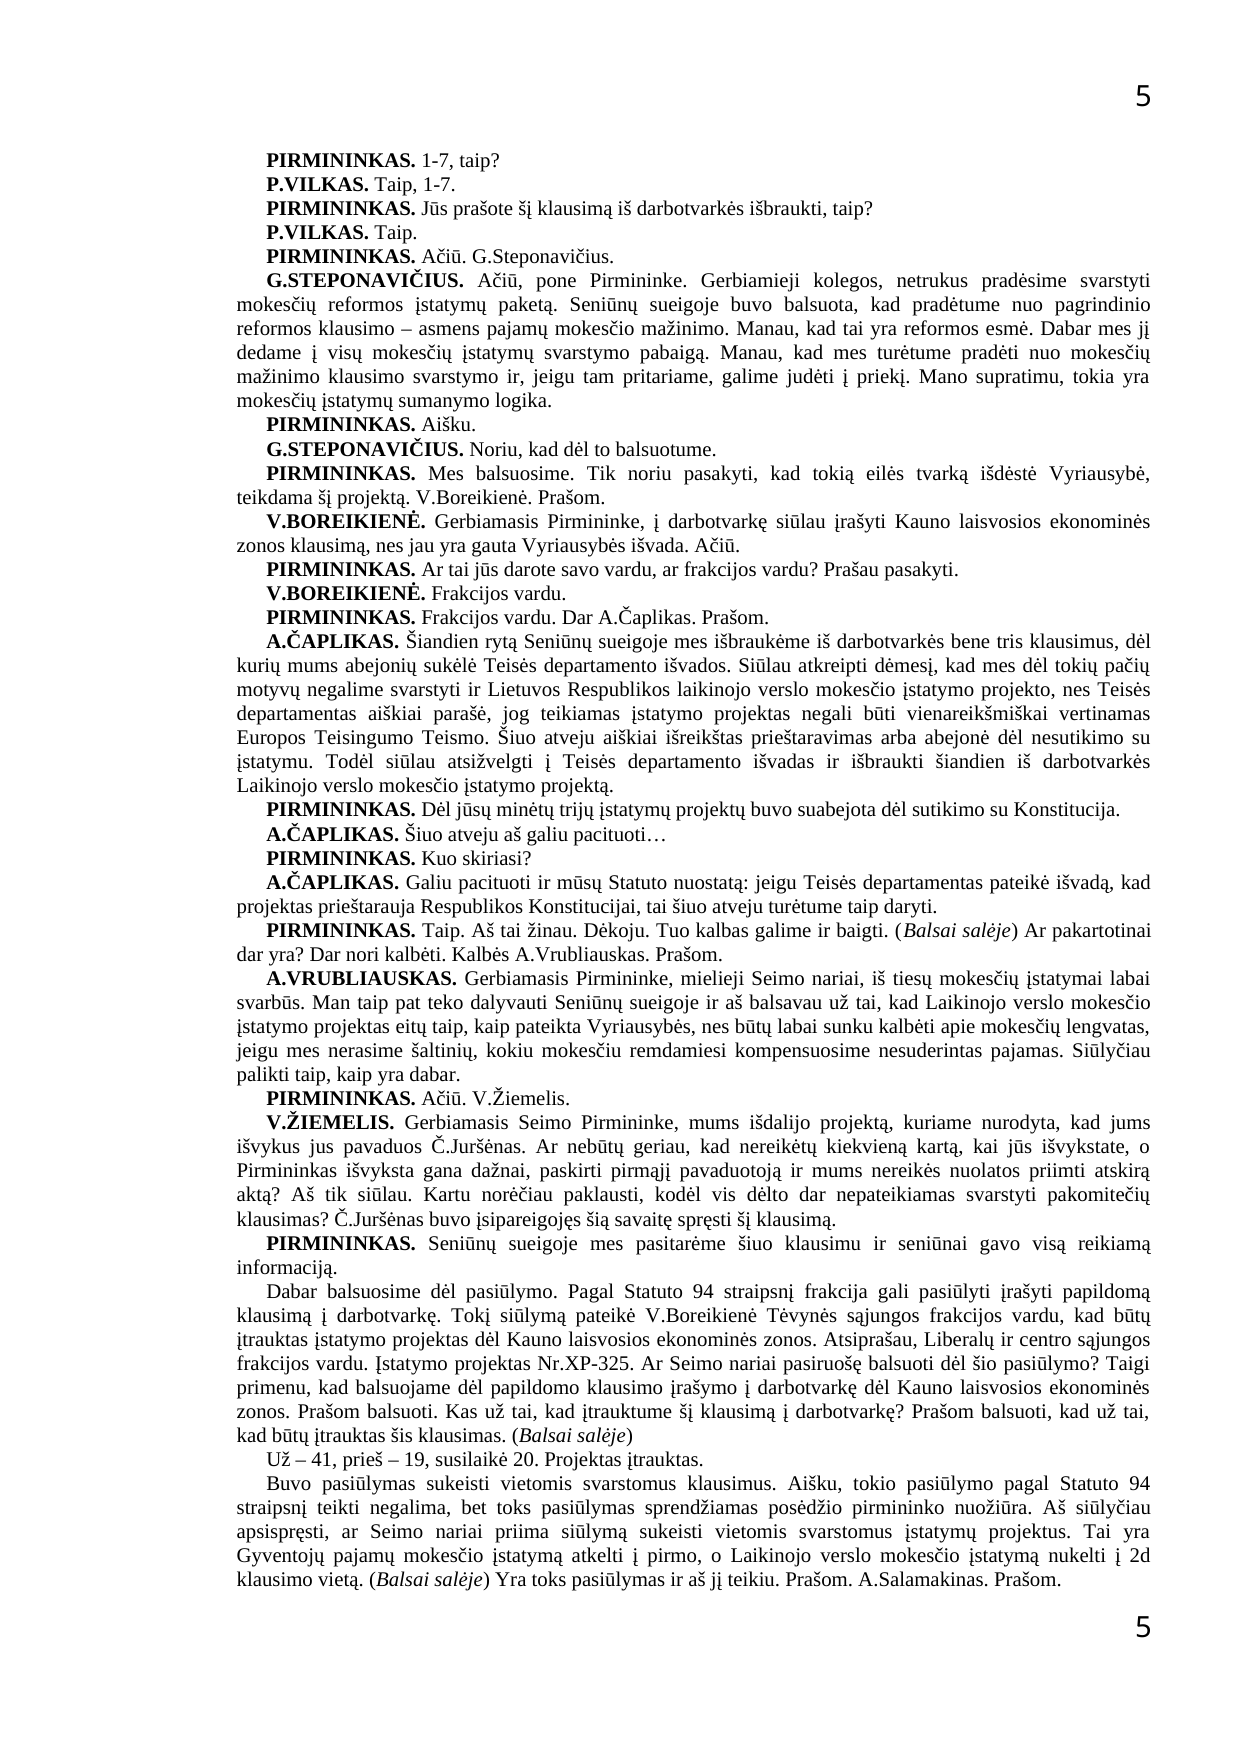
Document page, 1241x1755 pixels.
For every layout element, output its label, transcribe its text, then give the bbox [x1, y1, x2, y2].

text A.ČAPLIKAS. Galiu pacituoti ir mūsų Statuto nuostatą: jeigu Teisės departamentas pateikė išvadą, kad projektas prieštarauja Respublikos Konstitucijai, tai šiuo atveju turėtume taip daryti. [236, 869, 1152, 918]
text PIRMININKAS. Aišku. [236, 412, 1152, 436]
text G.STEPONAVIČIUS. Ačiū, pone Pirmininke. Gerbiamieji kolegos, netrukus pradėsime svarstyti mokesčių reformos įstatymų paketą. Seniūnų sueigoje buvo balsuota, kad pradėtume nuo pagrindinio reformos klausimo – asmens pajamų mokesčio mažinimo. Manau, kad tai yra reformos esmė. Dabar mes jį dedame į visų mokesčių įstatymų svarstymo pabaigą. Manau, kad mes turėtume pradėti nuo mokesčių mažinimo klausimo svarstymo ir, jeigu tam pritariame, galime judėti į priekį. Mano supratimu, tokia yra mokesčių įstatymų sumanymo logika. [236, 268, 1152, 412]
text G.STEPONAVIČIUS. Noriu, kad dėl to balsuotume. [236, 436, 1152, 461]
text PIRMININKAS. Ačiū. G.Steponavičius. [236, 244, 1152, 268]
text A.VRUBLIAUSKAS. Gerbiamasis Pirmininke, mielieji Seimo nariai, iš tiesų mokesčių įstatymai labai svarbūs. Man taip pat teko dalyvauti Seniūnų sueigoje ir aš balsavau už tai, kad Laikinojo verslo mokesčio įstatymo projektas eitų taip, kaip pateikta Vyriausybės, nes būtų labai sunku kalbėti apie mokesčių lengvatas, jeigu mes nerasime šaltinių, kokiu mokesčiu remdamiesi kompensuosime nesuderintas pajamas. Siūlyčiau palikti taip, kaip yra dabar. [236, 966, 1152, 1086]
text PIRMININKAS. Kuo skiriasi? [236, 846, 1152, 869]
text Buvo pasiūlymas sukeisti vietomis svarstomus klausimus. Aišku, tokio pasiūlymo pagal Statuto 94 straipsnį teikti negalima, bet toks pasiūlymas sprendžiamas posėdžio pirmininko nuožiūra. Aš siūlyčiau apsispręsti, ar Seimo nariai priima siūlymą sukeisti vietomis svarstomus įstatymų projektus. Tai yra Gyventojų pajamų mokesčio įstatymą atkelti į pirmo, o Laikinojo verslo mokesčio įstatymą nukelti į 2d klausimo vietą. (Balsai salėje) Yra toks pasiūlymas ir aš jį teikiu. Prašom. A.Salamakinas. Prašom. [236, 1471, 1152, 1591]
text PIRMININKAS. Taip. Aš tai žinau. Dėkoju. Tuo kalbas galime ir baigti. (Balsai salėje) Ar pakartotinai dar yra? Dar nori kalbėti. Kalbės A.Vrubliauskas. Prašom. [236, 918, 1152, 966]
text Už – 41, prieš – 19, susilaikė 20. Projektas įtrauktas. [236, 1447, 1152, 1471]
text Dabar balsuosime dėl pasiūlymo. Pagal Statuto 94 straipsnį frakcija gali pasiūlyti įrašyti papildomą klausimą į darbotvarkę. Tokį siūlymą pateikė V.Boreikienė Tėvynės sąjungos frakcijos vardu, kad būtų įtrauktas įstatymo projektas dėl Kauno laisvosios ekonominės zonos. Atsiprašau, Liberalų ir centro sąjungos frakcijos vardu. Įstatymo projektas Nr.XP-325. Ar Seimo nariai pasiruošę balsuoti dėl šio pasiūlymo? Taigi primenu, kad balsuojame dėl papildomo klausimo įrašymo į darbotvarkę dėl Kauno laisvosios ekonominės zonos. Prašom balsuoti. Kas už tai, kad įtrauktume šį klausimą į darbotvarkę? Prašom balsuoti, kad už tai, kad būtų įtrauktas šis klausimas. (Balsai salėje) [236, 1279, 1152, 1447]
text V.BOREIKIENĖ. Gerbiamasis Pirmininke, į darbotvarkę siūlau įrašyti Kauno laisvosios ekonominės zonos klausimą, nes jau yra gauta Vyriausybės išvada. Ačiū. [236, 509, 1152, 557]
text PIRMININKAS. Mes balsuosime. Tik noriu pasakyti, kad tokią eilės tvarką išdėstė Vyriausybė, teikdama šį projektą. V.Boreikienė. Prašom. [236, 461, 1152, 509]
text P.VILKAS. Taip, 1-7. [236, 172, 1152, 196]
text V.ŽIEMELIS. Gerbiamasis Seimo Pirmininke, mums išdalijo projektą, kuriame nurodyta, kad jums išvykus jus pavaduos Č.Juršėnas. Ar nebūtų geriau, kad nereikėtų kiekvieną kartą, kai jūs išvykstate, o Pirmininkas išvyksta gana dažnai, paskirti pirmąjį pavaduotoją ir mums nereikės nuolatos priimti atskirą aktą? Aš tik siūlau. Kartu norėčiau paklausti, kodėl vis dėlto dar nepateikiamas svarstyti pakomitečių klausimas? Č.Juršėnas buvo įsipareigojęs šią savaitę spręsti šį klausimą. [236, 1110, 1152, 1231]
text PIRMININKAS. Frakcijos vardu. Dar A.Čaplikas. Prašom. [236, 605, 1152, 629]
text PIRMININKAS. 1-7, taip? [236, 148, 1152, 172]
text PIRMININKAS. Dėl jūsų minėtų trijų įstatymų projektų buvo suabejota dėl sutikimo su Konstitucija. [236, 797, 1152, 821]
text PIRMININKAS. Ačiū. V.Žiemelis. [236, 1086, 1152, 1110]
text P.VILKAS. Taip. [236, 220, 1152, 244]
text V.BOREIKIENĖ. Frakcijos vardu. [236, 581, 1152, 605]
text PIRMININKAS. Jūs prašote šį klausimą iš darbotvarkės išbraukti, taip? [236, 196, 1152, 220]
text PIRMININKAS. Seniūnų sueigoje mes pasitarėme šiuo klausimu ir seniūnai gavo visą reikiamą informaciją. [236, 1231, 1152, 1279]
text PIRMININKAS. Ar tai jūs darote savo vardu, ar frakcijos vardu? Prašau pasakyti. [236, 557, 1152, 581]
text A.ČAPLIKAS. Šiuo atveju aš galiu pacituoti… [236, 821, 1152, 846]
text A.ČAPLIKAS. Šiandien rytą Seniūnų sueigoje mes išbraukėme iš darbotvarkės bene tris klausimus, dėl kurių mums abejonių sukėlė Teisės departamento išvados. Siūlau atkreipti dėmesį, kad mes dėl tokių pačių motyvų negalime svarstyti ir Lietuvos Respublikos laikinojo verslo mokesčio įstatymo projekto, nes Teisės departamentas aiškiai parašė, jog teikiamas įstatymo projektas negali būti vienareikšmiškai vertinamas Europos Teisingumo Teismo. Šiuo atveju aiškiai išreikštas prieštaravimas arba abejonė dėl nesutikimo su įstatymu. Todėl siūlau atsižvelgti į Teisės departamento išvadas ir išbraukti šiandien iš darbotvarkės Laikinojo verslo mokesčio įstatymo projektą. [236, 629, 1152, 797]
